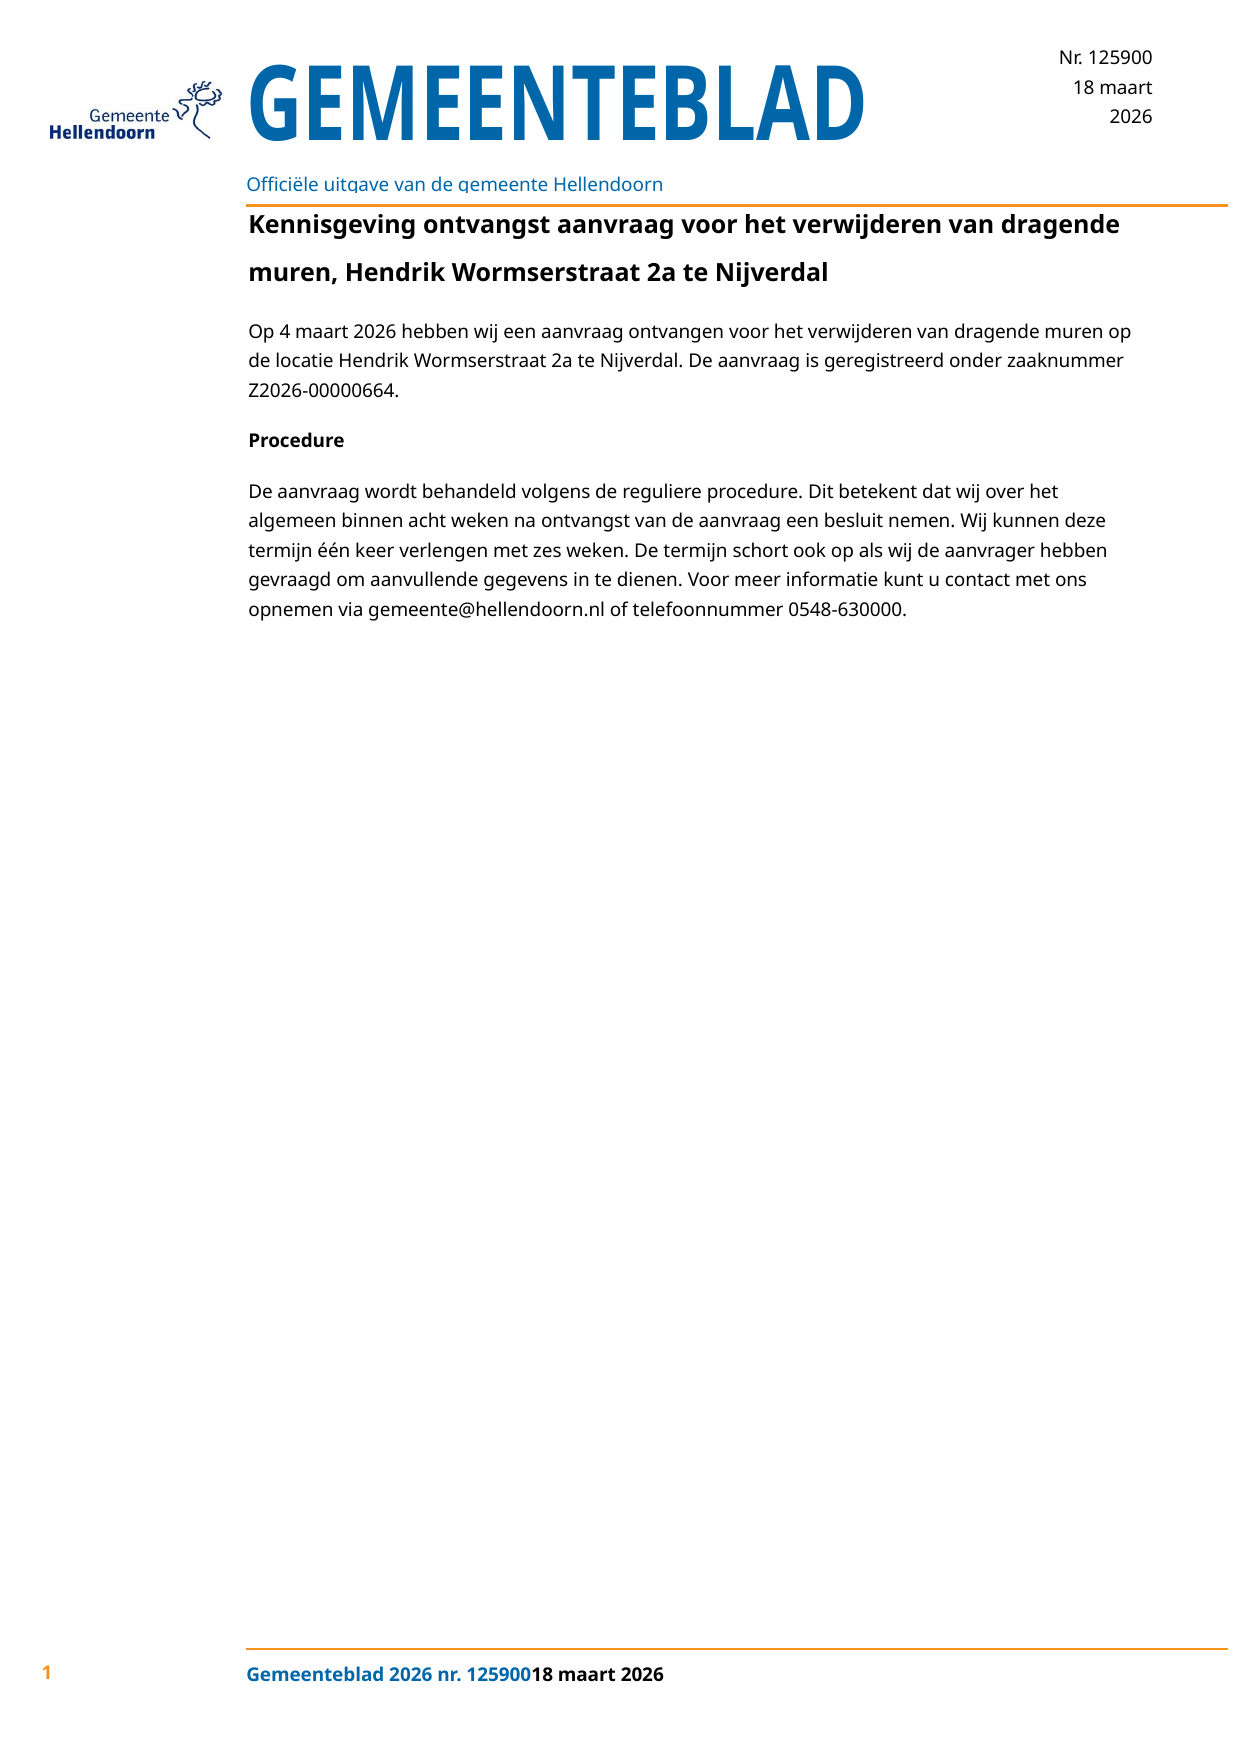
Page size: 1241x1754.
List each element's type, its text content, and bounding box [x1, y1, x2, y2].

picture [41, 47, 231, 172]
text Kennisgeving ontvangst aanvraag voor het verwijderen van dragende muren, Hendrik Wormserstraat 2a te Nijverdal [248, 207, 1152, 288]
text Procedure [248, 427, 1152, 453]
text De aanvraag wordt behandeld volgens de reguliere procedure. Dit betekent dat wij over het algemeen binnen acht weken na ontvangst van de aanvraag een besluit nemen. Wij kunnen deze termijn één keer verlengen met zes weken. De termijn schort ook op als wij de aanvrager hebben gevraagd om aanvullende gegevens in te dienen. Voor meer informatie kunt u contact met ons opnemen via gemeente@hellendoorn.nl of telefoonnummer 0548-630000. [248, 478, 1152, 622]
text Op 4 maart 2026 hebben wij een aanvraag ontvangen voor het verwijderen van dragende muren op de locatie Hendrik Wormserstraat 2a te Nijverdal. De aanvraag is geregistreerd onder zaaknummer Z2026-00000664. [248, 318, 1152, 403]
